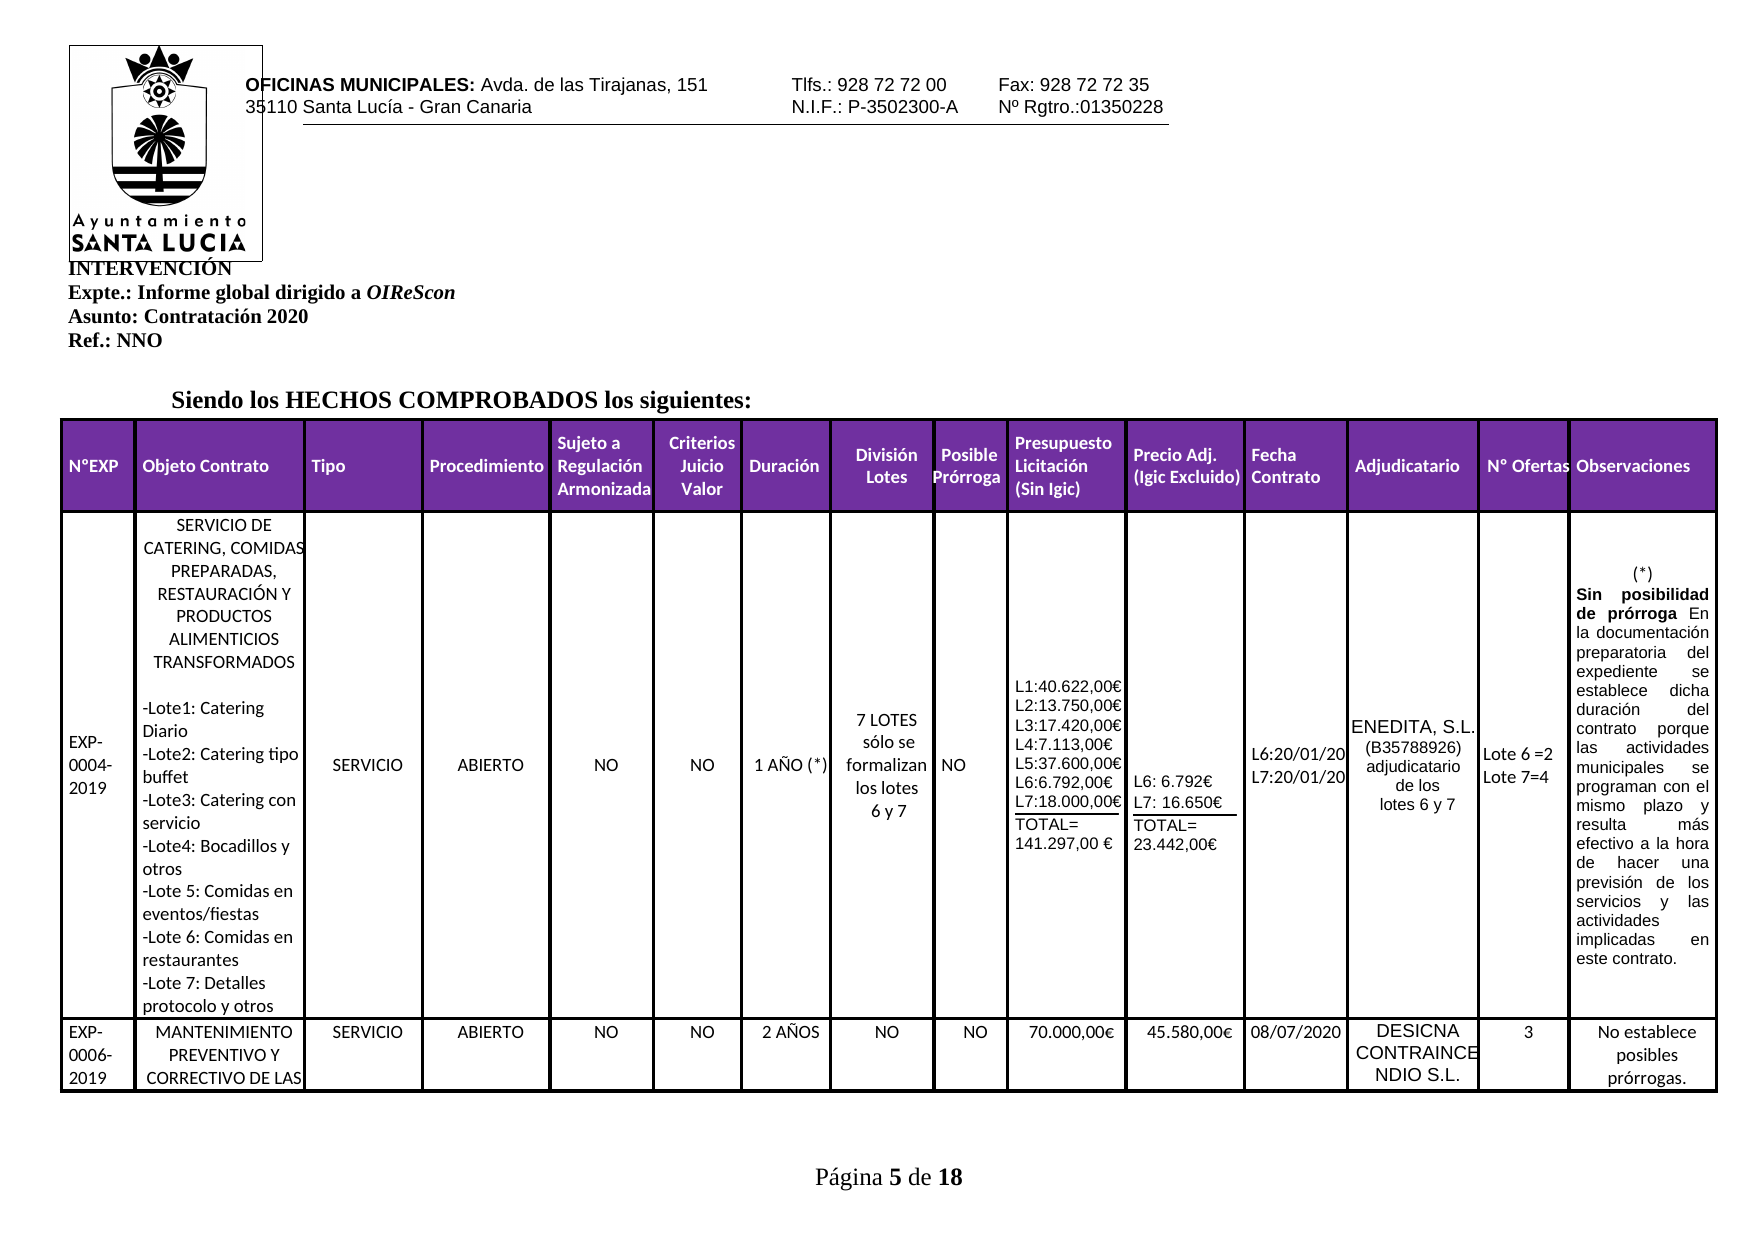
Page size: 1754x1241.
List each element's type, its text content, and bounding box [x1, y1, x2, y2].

table_header Duración [743, 421, 829, 510]
table_cell (*) Sin posibilidad de prórroga En la documentación preparatoria del expediente se establece dicha duración del contrato porque las actividades municipales se programan con el mismo plazo y resulta más efectivo a la hora de hacer una previsión de los servicios y las actividades implicadas en este contrato. [1571, 513, 1715, 1017]
table_cell NO [552, 513, 652, 1017]
table_cell 45.580,00€ [1128, 1020, 1243, 1089]
table_cell SERVICIO [306, 1020, 421, 1089]
table_cell NO [552, 1020, 652, 1089]
table_cell ABIERTO [424, 513, 548, 1017]
table_cell SERVICIO [306, 513, 421, 1017]
table_header Tipo [306, 421, 421, 510]
table_cell ABIERTO [424, 1020, 548, 1089]
table_cell MANTENIMIENTO PREVENTIVO Y CORRECTIVO DE LAS [137, 1020, 303, 1089]
table_header Posible Prórroga [936, 421, 1006, 510]
table_cell NO [936, 1020, 1006, 1089]
table_cell EXP-0004-2019 [63, 513, 133, 1017]
table_cell L1:40.622,00€ L2:13.750,00€ L3:17.420,00€ L4:7.113,00€ L5:37.600,00€ L6:6.792,00€ L7:18.000,00€ TOTAL= 141.297,00 € [1009, 513, 1124, 1017]
table_header Sujeto a Regulación Armonizada [552, 421, 652, 510]
table_header Observaciones [1571, 421, 1715, 510]
picture [72, 46, 246, 252]
table_cell 70.000,00€ [1009, 1020, 1124, 1089]
table_header Nº Ofertas [1480, 421, 1567, 510]
table_cell NO [832, 1020, 932, 1089]
table_header Presupuesto Licitación (Sin Igic) [1009, 421, 1124, 510]
table_cell EXP-0006-2019 [63, 1020, 133, 1089]
table_header División Lotes [832, 421, 932, 510]
table_cell L6:20/01/20 L7:20/01/20 [1246, 513, 1346, 1017]
table_cell 3 [1480, 1020, 1567, 1089]
table_cell Lote 6 =2 Lote 7=4 [1480, 513, 1567, 1017]
table_cell 2 AÑOS [743, 1020, 829, 1089]
table_header Adjudicatario [1349, 421, 1477, 510]
table_cell No establece posibles prórrogas. [1571, 1020, 1715, 1089]
table_cell DESICNA CONTRAINCENDIO S.L. [1349, 1020, 1477, 1089]
table_cell NO [936, 513, 1006, 1017]
table_header Precio Adj. (Igic Excluido) [1128, 421, 1243, 510]
table_cell 08/07/2020 [1246, 1020, 1346, 1089]
table_cell NO [655, 1020, 740, 1089]
table_header NºEXP [63, 421, 133, 510]
table_cell 7 LOTES sólo se formalizan los lotes 6 y 7 [832, 513, 932, 1017]
table_cell 1 AÑO (*) [743, 513, 829, 1017]
table_cell SERVICIO DE CATERING, COMIDAS PREPARADAS, RESTAURACIÓN Y PRODUCTOS ALIMENTICIOS TRANSFORMADOS -Lote1: Catering Diario -Lote2: Catering tipo buffet -Lote3: Catering con servicio -Lote4: Bocadillos y otros -Lote 5: Comidas en eventos/fiestas -Lote 6: Comidas en restaurantes -Lote 7: Detalles protocolo y otros [137, 513, 303, 1017]
table_header Fecha Contrato [1246, 421, 1346, 510]
table_header Procedimiento [424, 421, 548, 510]
table_header Objeto Contrato [137, 421, 303, 510]
table_cell L6: 6.792€ L7: 16.650€ TOTAL= 23.442,00€ [1128, 513, 1243, 1017]
text Siendo los HECHOS COMPROBADOS los siguientes: [171, 385, 1615, 414]
table_cell ENEDITA, S.L. (B35788926) adjudicatario de los lotes 6 y 7 [1349, 513, 1477, 1017]
table_cell NO [655, 513, 740, 1017]
table_header Criterios Juicio Valor [655, 421, 740, 510]
